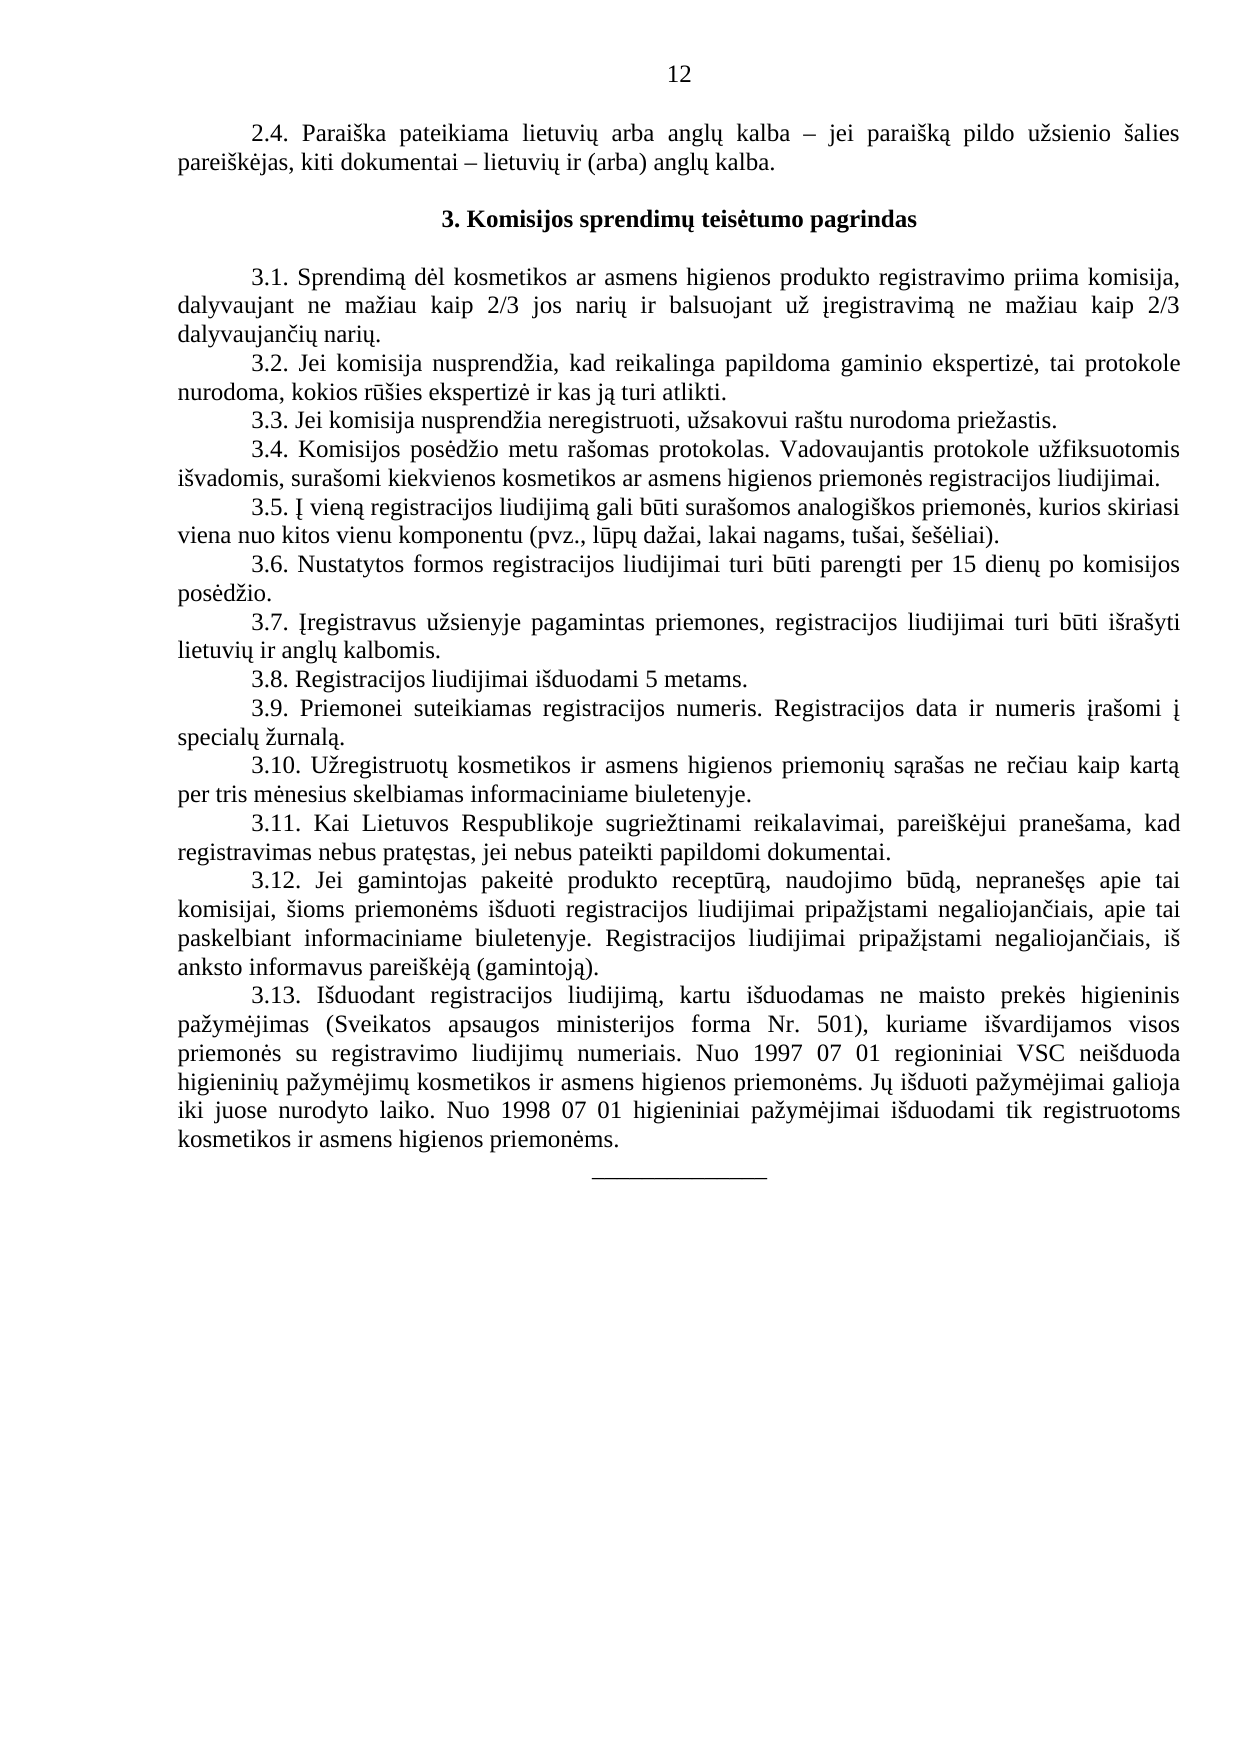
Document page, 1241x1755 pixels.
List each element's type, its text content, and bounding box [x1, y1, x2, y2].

text 3.10. Užregistruotų kosmetikos ir asmens higienos priemonių sąrašas ne rečiau kaip kartą per tris mėnesius skelbiamas informaciniame biuletenyje. [177, 751, 1181, 808]
text ______________ [177, 1153, 1181, 1182]
text 3.4. Komisijos posėdžio metu rašomas protokolas. Vadovaujantis protokole užfiksuotomis išvadomis, surašomi kiekvienos kosmetikos ar asmens higienos priemonės registracijos liudijimai. [177, 434, 1181, 492]
text 3. Komisijos sprendimų teisėtumo pagrindas [177, 204, 1181, 233]
text 3.5. Į vieną registracijos liudijimą gali būti surašomos analogiškos priemonės, kurios skiriasi viena nuo kitos vienu komponentu (pvz., lūpų dažai, lakai nagams, tušai, šešėliai). [177, 492, 1181, 549]
text 3.2. Jei komisija nusprendžia, kad reikalinga papildoma gaminio ekspertizė, tai protokole nurodoma, kokios rūšies ekspertizė ir kas ją turi atlikti. [177, 348, 1181, 406]
text 3.8. Registracijos liudijimai išduodami 5 metams. [177, 664, 1181, 693]
text 3.3. Jei komisija nusprendžia neregistruoti, užsakovui raštu nurodoma priežastis. [177, 406, 1181, 434]
text 3.13. Išduodant registracijos liudijimą, kartu išduodamas ne maisto prekės higieninis pažymėjimas (Sveikatos apsaugos ministerijos forma Nr. 501), kuriame išvardijamos visos priemonės su registravimo liudijimų numeriais. Nuo 1997 07 01 regioniniai VSC neišduoda higieninių pažymėjimų kosmetikos ir asmens higienos priemonėms. Jų išduoti pažymėjimai galioja iki juose nurodyto laiko. Nuo 1998 07 01 higieniniai pažymėjimai išduodami tik registruotoms kosmetikos ir asmens higienos priemonėms. [177, 981, 1181, 1153]
text 3.6. Nustatytos formos registracijos liudijimai turi būti parengti per 15 dienų po komisijos posėdžio. [177, 549, 1181, 607]
text 3.12. Jei gamintojas pakeitė produkto receptūrą, naudojimo būdą, nepranešęs apie tai komisijai, šioms priemonėms išduoti registracijos liudijimai pripažįstami negaliojančiais, apie tai paskelbiant informaciniame biuletenyje. Registracijos liudijimai pripažįstami negaliojančiais, iš anksto informavus pareiškėją (gamintoją). [177, 866, 1181, 981]
text 3.7. Įregistravus užsienyje pagamintas priemones, registracijos liudijimai turi būti išrašyti lietuvių ir anglų kalbomis. [177, 607, 1181, 664]
text 3.1. Sprendimą dėl kosmetikos ar asmens higienos produkto registravimo priima komisija, dalyvaujant ne mažiau kaip 2/3 jos narių ir balsuojant už įregistravimą ne mažiau kaip 2/3 dalyvaujančių narių. [177, 262, 1181, 348]
text 3.11. Kai Lietuvos Respublikoje sugriežtinami reikalavimai, pareiškėjui pranešama, kad registravimas nebus pratęstas, jei nebus pateikti papildomi dokumentai. [177, 808, 1181, 866]
text 2.4. Paraiška pateikiama lietuvių arba anglų kalba – jei paraišką pildo užsienio šalies pareiškėjas, kiti dokumentai – lietuvių ir (arba) anglų kalba. [177, 118, 1181, 176]
text 3.9. Priemonei suteikiamas registracijos numeris. Registracijos data ir numeris įrašomi į specialų žurnalą. [177, 693, 1181, 751]
